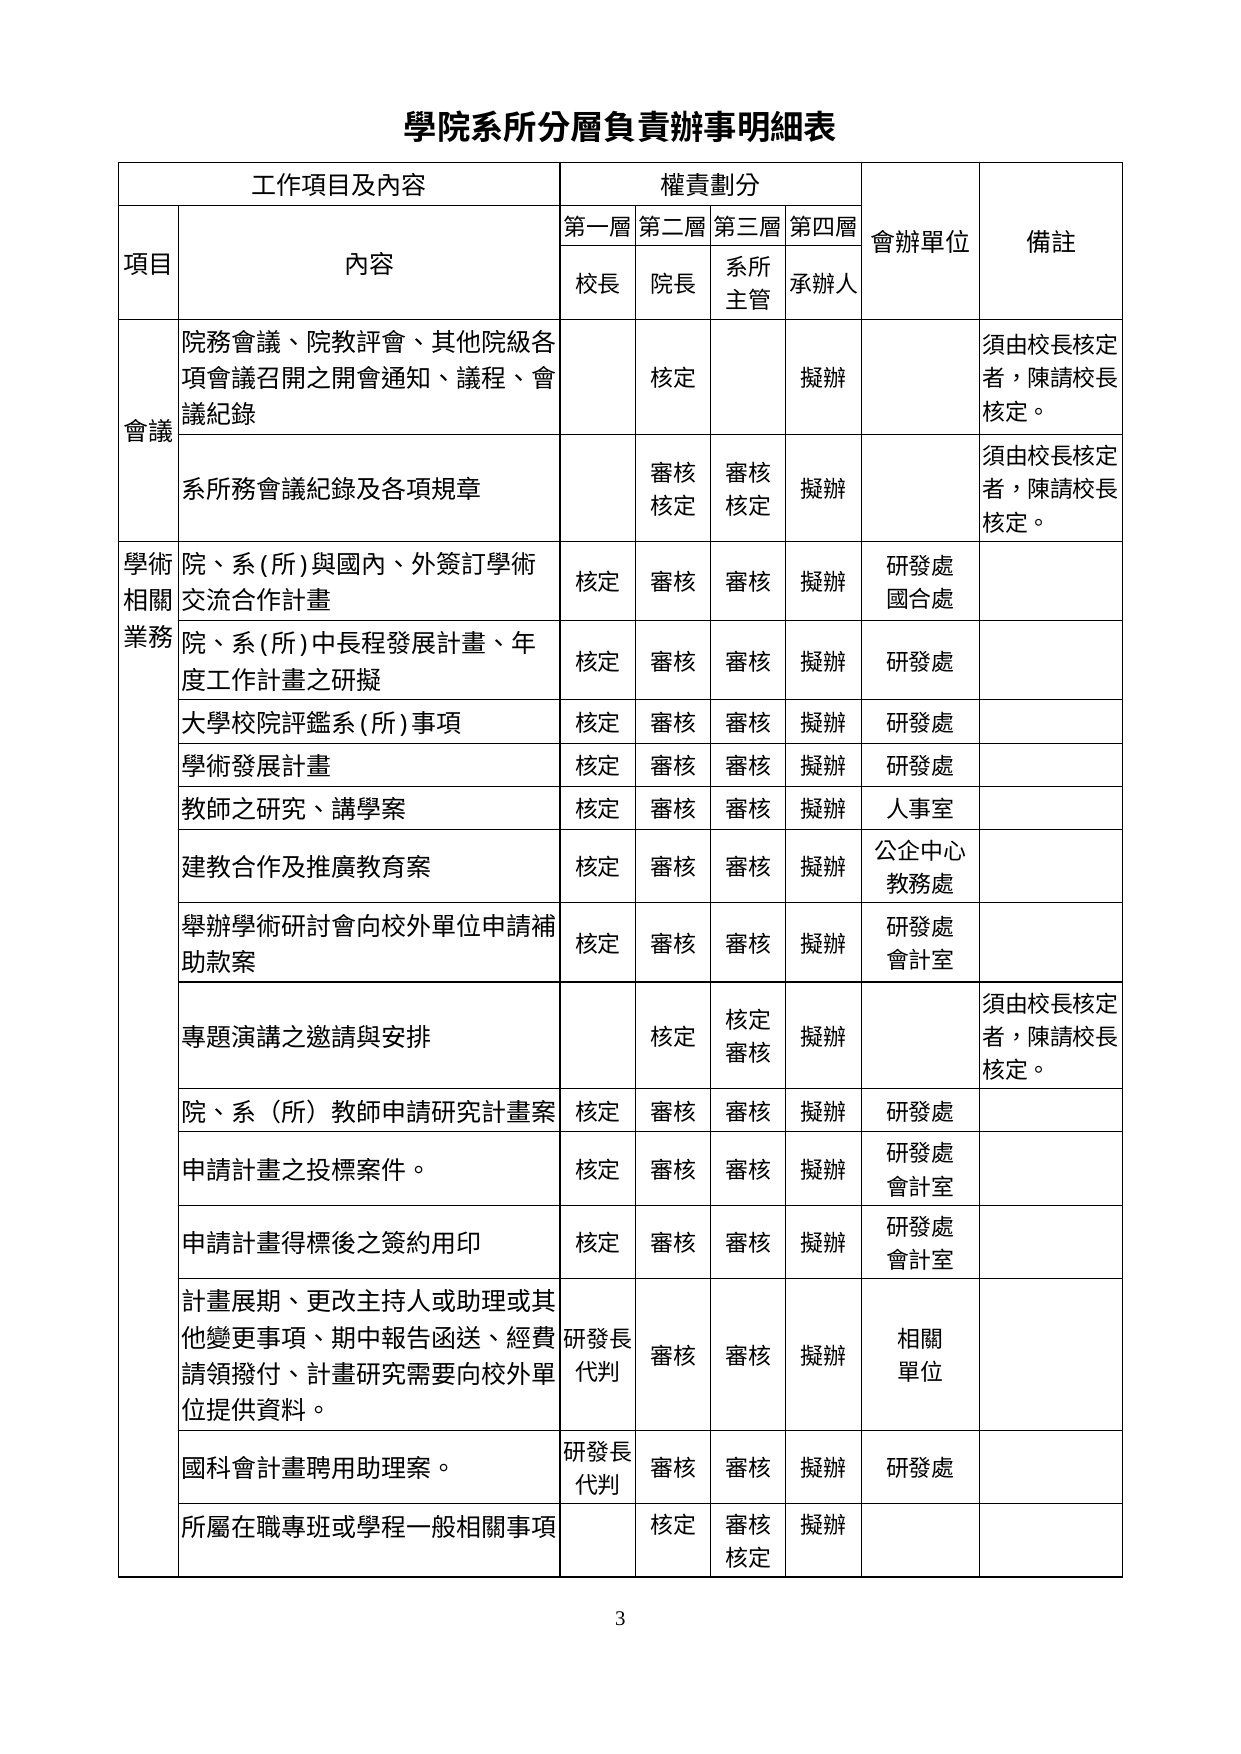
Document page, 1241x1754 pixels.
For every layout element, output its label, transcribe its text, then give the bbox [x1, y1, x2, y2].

table_cell 核定 [561, 744, 635, 786]
table_cell 研發長代判 [561, 1279, 635, 1430]
table_cell 研發處 [862, 1089, 979, 1131]
table_cell [980, 1504, 1122, 1576]
table_cell [980, 787, 1122, 829]
table_cell [980, 1089, 1122, 1131]
table_cell 擬辦 [786, 435, 861, 541]
table_cell 審核 [636, 1279, 710, 1430]
table_cell 系所 主管 [711, 246, 785, 318]
table_cell 第一層 [561, 206, 635, 245]
table_cell 審核 [636, 787, 710, 829]
table_cell 審核 [711, 621, 785, 699]
table_cell 會議 [119, 320, 178, 541]
table_cell 審核 核定 [711, 435, 785, 541]
table_cell 公企中心 教務處 [862, 830, 979, 902]
table_cell [980, 744, 1122, 786]
table_cell 相關 單位 [862, 1279, 979, 1430]
table_cell 擬辦 [786, 983, 861, 1088]
table_cell [980, 830, 1122, 902]
table_cell 核定 審核 [711, 983, 785, 1088]
table_cell 研發處 國合處 [862, 542, 979, 620]
table_cell 核定 [636, 983, 710, 1088]
table_cell 教師之研究、講學案 [179, 787, 559, 829]
table_cell 內容 [179, 206, 559, 318]
table_cell 審核 [636, 542, 710, 620]
table_cell 審核 [636, 700, 710, 742]
table_header 權責劃分 [561, 163, 861, 205]
table_cell 專題演講之邀請與安排 [179, 983, 559, 1088]
table_cell 研發處 [862, 621, 979, 699]
table_cell 核定 [561, 1132, 635, 1204]
table_cell [711, 320, 785, 434]
table_header 備註 [980, 163, 1122, 318]
table_cell 審核 [636, 1431, 710, 1503]
table_cell [862, 1504, 979, 1576]
table_cell 審核 [636, 1089, 710, 1131]
table_cell 舉辦學術研討會向校外單位申請補助款案 [179, 903, 559, 981]
table_cell 審核 [636, 903, 710, 981]
table_cell 須由校長核定者，陳請校長核定。 [980, 983, 1122, 1088]
table_cell 擬辦 [786, 542, 861, 620]
table_cell 院、系(所)中長程發展計畫、年度工作計畫之研擬 [179, 621, 559, 699]
table_cell 擬辦 [786, 1132, 861, 1204]
table_cell 承辦人 [786, 246, 861, 318]
table_cell 建教合作及推廣教育案 [179, 830, 559, 902]
table_cell 核定 [561, 542, 635, 620]
table_cell 擬辦 [786, 1431, 861, 1503]
table_cell [561, 983, 635, 1088]
table_cell [980, 1132, 1122, 1204]
table_cell 核定 [636, 1504, 710, 1576]
table_cell 研發處 會計室 [862, 903, 979, 981]
table_cell [561, 435, 635, 541]
table_cell 研發長代判 [561, 1431, 635, 1503]
table_cell 核定 [561, 830, 635, 902]
table_cell [561, 320, 635, 434]
table_cell 申請計畫之投標案件。 [179, 1132, 559, 1204]
table_cell 審核 [711, 1206, 785, 1278]
table_cell 審核 [636, 744, 710, 786]
table_cell 核定 [561, 1089, 635, 1131]
table_cell 審核 核定 [711, 1504, 785, 1576]
table_cell 國科會計畫聘用助理案。 [179, 1431, 559, 1503]
table_cell 人事室 [862, 787, 979, 829]
table_cell 審核 [711, 1431, 785, 1503]
table_cell 院長 [636, 246, 710, 318]
table_cell 大學校院評鑑系(所)事項 [179, 700, 559, 742]
table_cell 第四層 [786, 206, 861, 245]
table_cell 擬辦 [786, 320, 861, 434]
table_cell 須由校長核定者，陳請校長核定。 [980, 320, 1122, 434]
table_cell 擬辦 [786, 1504, 861, 1576]
table_cell [980, 1279, 1122, 1430]
table_cell 審核 [711, 744, 785, 786]
table_cell [980, 621, 1122, 699]
table_cell 計畫展期、更改主持人或助理或其他變更事項、期中報告函送、經費請領撥付、計畫研究需要向校外單位提供資料。 [179, 1279, 559, 1430]
table_cell [980, 700, 1122, 742]
table_cell 擬辦 [786, 1089, 861, 1131]
table_cell 研發處 會計室 [862, 1206, 979, 1278]
table_cell 擬辦 [786, 700, 861, 742]
table_cell 核定 [561, 903, 635, 981]
table_cell [980, 903, 1122, 981]
subtitle 學院系所分層負責辦事明細表 [118, 101, 1122, 149]
table_cell 院務會議、院教評會、其他院級各項會議召開之開會通知、議程、會議紀錄 [179, 320, 559, 434]
table_header 工作項目及內容 [119, 163, 559, 205]
table_cell 擬辦 [786, 1279, 861, 1430]
table_cell 審核 [636, 621, 710, 699]
table_cell [980, 1206, 1122, 1278]
table_cell 審核 [711, 1089, 785, 1131]
table_cell 核定 [636, 320, 710, 434]
table_cell 系所務會議紀錄及各項規章 [179, 435, 559, 541]
table_cell 擬辦 [786, 621, 861, 699]
table_cell 擬辦 [786, 1206, 861, 1278]
table_cell [862, 320, 979, 434]
table_cell 審核 [711, 542, 785, 620]
table_cell 審核 核定 [636, 435, 710, 541]
table_cell 第三層 [711, 206, 785, 245]
table_cell 研發處 [862, 744, 979, 786]
table_cell 研發處 [862, 700, 979, 742]
table_cell 審核 [711, 787, 785, 829]
table_cell [980, 1431, 1122, 1503]
table_cell 擬辦 [786, 903, 861, 981]
table_cell 須由校長核定者，陳請校長核定。 [980, 435, 1122, 541]
table_header 會辦單位 [862, 163, 979, 318]
table_cell 擬辦 [786, 830, 861, 902]
table_cell [862, 983, 979, 1088]
table_cell 學術發展計畫 [179, 744, 559, 786]
table_cell 審核 [636, 1132, 710, 1204]
table_cell 第二層 [636, 206, 710, 245]
table_cell [862, 435, 979, 541]
table_cell 審核 [636, 830, 710, 902]
table_cell [980, 542, 1122, 620]
table_cell 研發處 [862, 1431, 979, 1503]
table_cell 審核 [711, 1279, 785, 1430]
table_cell 擬辦 [786, 744, 861, 786]
table_cell 申請計畫得標後之簽約用印 [179, 1206, 559, 1278]
table_cell 審核 [636, 1206, 710, 1278]
table_cell 擬辦 [786, 787, 861, 829]
table_cell 院、系(所)與國內、外簽訂學術交流合作計畫 [179, 542, 559, 620]
table_cell 核定 [561, 787, 635, 829]
table_cell [561, 1504, 635, 1576]
table_cell 研發處 會計室 [862, 1132, 979, 1204]
table_cell 審核 [711, 903, 785, 981]
table_cell 項目 [119, 206, 178, 318]
table_cell 院、系（所）教師申請研究計畫案 [179, 1089, 559, 1131]
table_cell 審核 [711, 1132, 785, 1204]
table_cell 校長 [561, 246, 635, 318]
table_cell 所屬在職專班或學程一般相關事項 [179, 1504, 559, 1576]
table_cell 審核 [711, 830, 785, 902]
table_cell 學術相關業務 [119, 542, 178, 1576]
table_cell 核定 [561, 1206, 635, 1278]
table_cell 審核 [711, 700, 785, 742]
table_cell 核定 [561, 621, 635, 699]
table_cell 核定 [561, 700, 635, 742]
